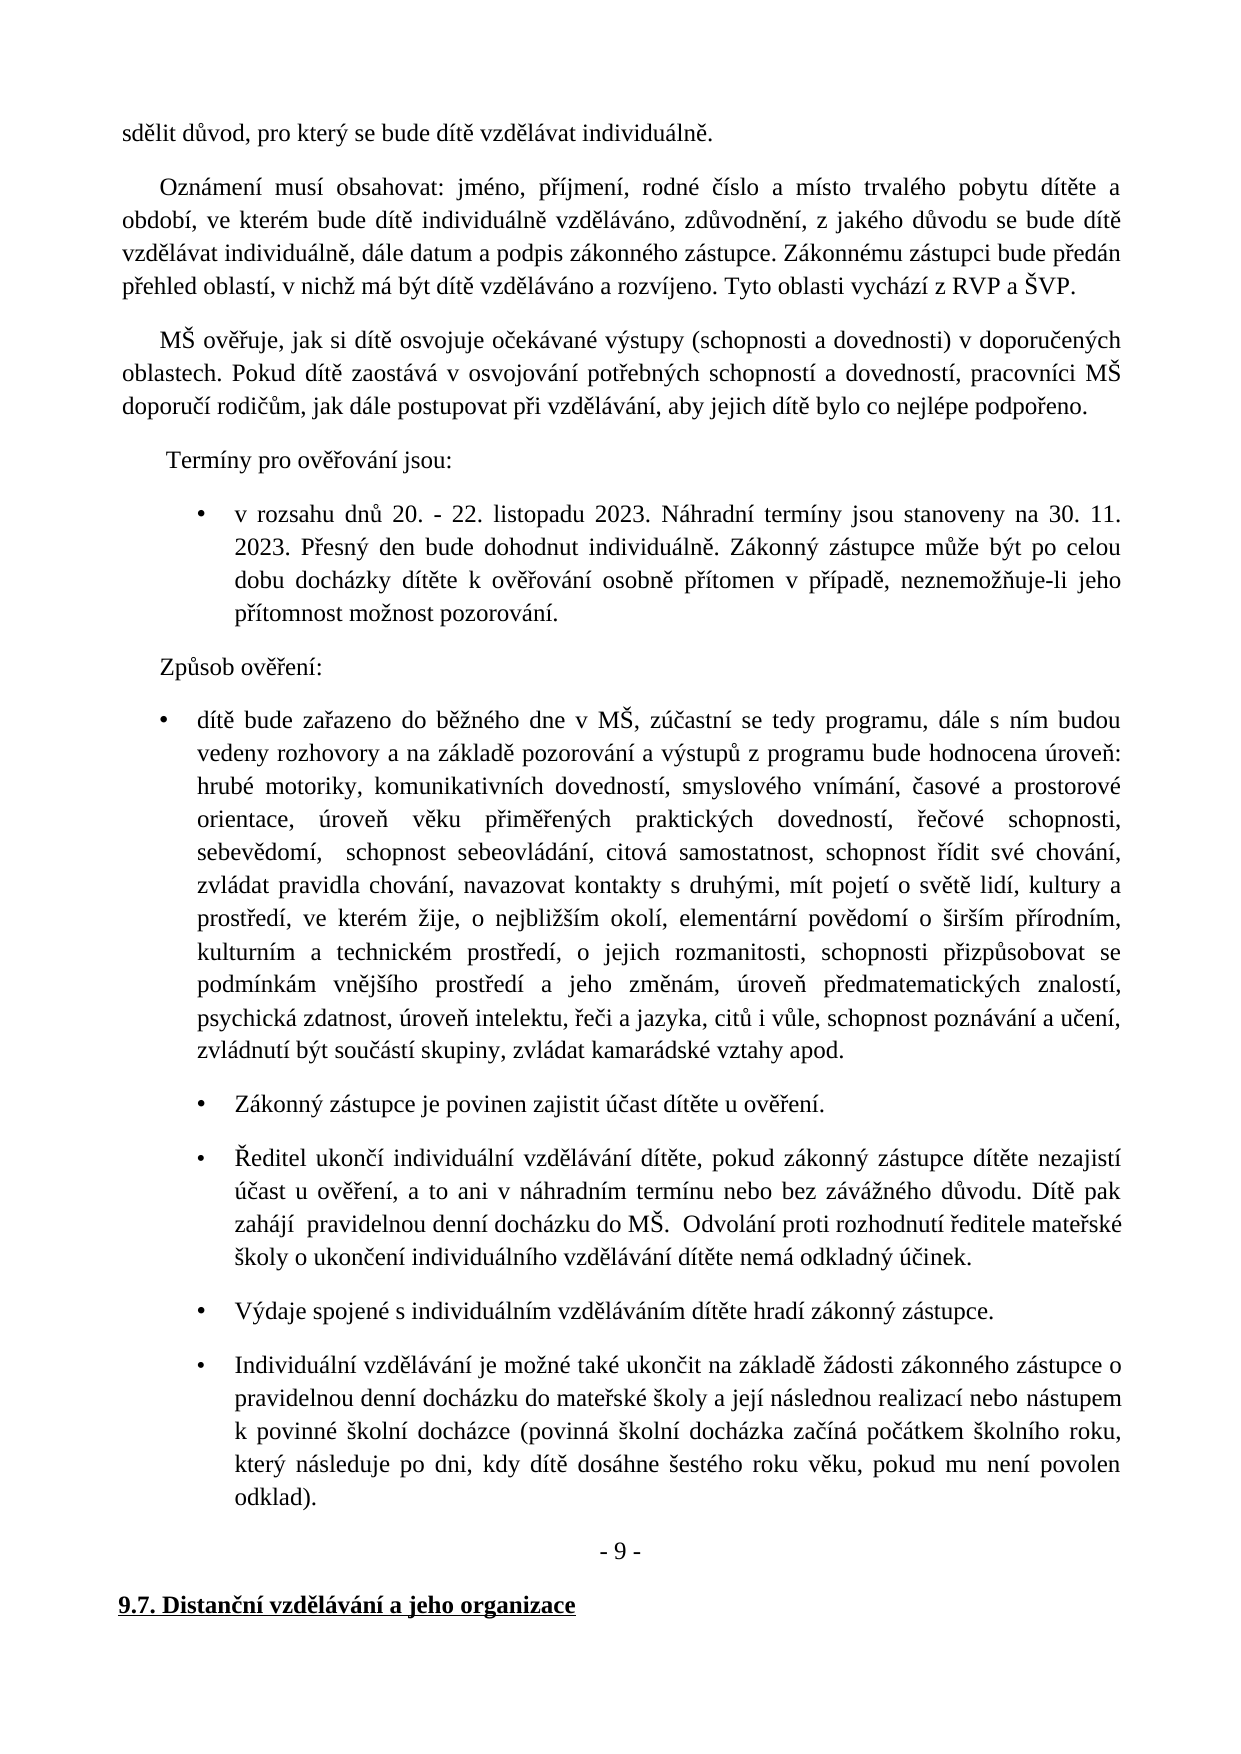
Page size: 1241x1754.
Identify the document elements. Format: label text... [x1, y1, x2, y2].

text - 9 - [118, 1536, 1122, 1565]
list Individuální vzdělávání je možné také ukončit na základě žádosti zákonného zástupce o pravidelnou denní docházku do mateřské školy a její následnou realizací nebo nástupem k povinné školní docházce (povinná školní docházka začíná počátkem školního roku, který následuje po dni, kdy dítě dosáhne šestého roku věku, pokud mu není povolen odklad). [197, 1350, 1122, 1511]
text 9.7. Distanční vzdělávání a jeho organizace [118, 1590, 1122, 1619]
text MŠ ověřuje, jak si dítě osvojuje očekávané výstupy (schopnosti a dovednosti) v doporučených oblastech. Pokud dítě zaostává v osvojování potřebných schopností a dovedností, pracovníci MŠ doporučí rodičům, jak dále postupovat při vzdělávání, aby jejich dítě bylo co nejlépe podpořeno. [122, 325, 1122, 420]
list dítě bude zařazeno do běžného dne v MŠ, zúčastní se tedy programu, dále s ním budou vedeny rozhovory a na základě pozorování a výstupů z programu bude hodnocena úroveň: hrubé motoriky, komunikativních dovedností, smyslového vnímání, časové a prostorové orientace, úroveň věku přiměřených praktických dovedností, řečové schopnosti, sebevědomí, schopnost sebeovládání, citová samostatnost, schopnost řídit své chování, zvládat pravidla chování, navazovat kontakty s druhými, mít pojetí o světě lidí, kultury a prostředí, ve kterém žije, o nejbližším okolí, elementární povědomí o širším přírodním, kulturním a technickém prostředí, o jejich rozmanitosti, schopnosti přizpůsobovat se podmínkám vnějšího prostředí a jeho změnám, úroveň předmatematických znalostí, psychická zdatnost, úroveň intelektu, řeči a jazyka, citů i vůle, schopnost poznávání a učení, zvládnutí být součástí skupiny, zvládat kamarádské vztahy apod. [159, 705, 1122, 1064]
list v rozsahu dnů 20. - 22. listopadu 2023. Náhradní termíny jsou stanoveny na 30. 11. 2023. Přesný den bude dohodnut individuálně. Zákonný zástupce může být po celou dobu docházky dítěte k ověřování osobně přítomen v případě, neznemožňuje-li jeho přítomnost možnost pozorování. [197, 499, 1122, 626]
text Oznámení musí obsahovat: jméno, příjmení, rodné číslo a místo trvalého pobytu dítěte a období, ve kterém bude dítě individuálně vzděláváno, zdůvodnění, z jakého důvodu se bude dítě vzdělávat individuálně, dále datum a podpis zákonného zástupce. Zákonnému zástupci bude předán přehled oblastí, v nichž má být dítě vzděláváno a rozvíjeno. Tyto oblasti vychází z RVP a ŠVP. [122, 172, 1122, 300]
list Zákonný zástupce je povinen zajistit účast dítěte u ověření. [197, 1089, 1122, 1118]
text Termíny pro ověřování jsou: [122, 445, 1122, 473]
list Výdaje spojené s individuálním vzděláváním dítěte hradí zákonný zástupce. [197, 1296, 1122, 1325]
list Ředitel ukončí individuální vzdělávání dítěte, pokud zákonný zástupce dítěte nezajistí účast u ověření, a to ani v náhradním termínu nebo bez závážného důvodu. Dítě pak zahájí pravidelnou denní docházku do MŠ. Odvolání proti rozhodnutí ředitele mateřské školy o ukončení individuálního vzdělávání dítěte nemá odkladný účinek. [197, 1143, 1122, 1271]
text Způsob ověření: [122, 652, 1122, 680]
text sdělit důvod, pro který se bude dítě vzdělávat individuálně. [122, 118, 1122, 147]
